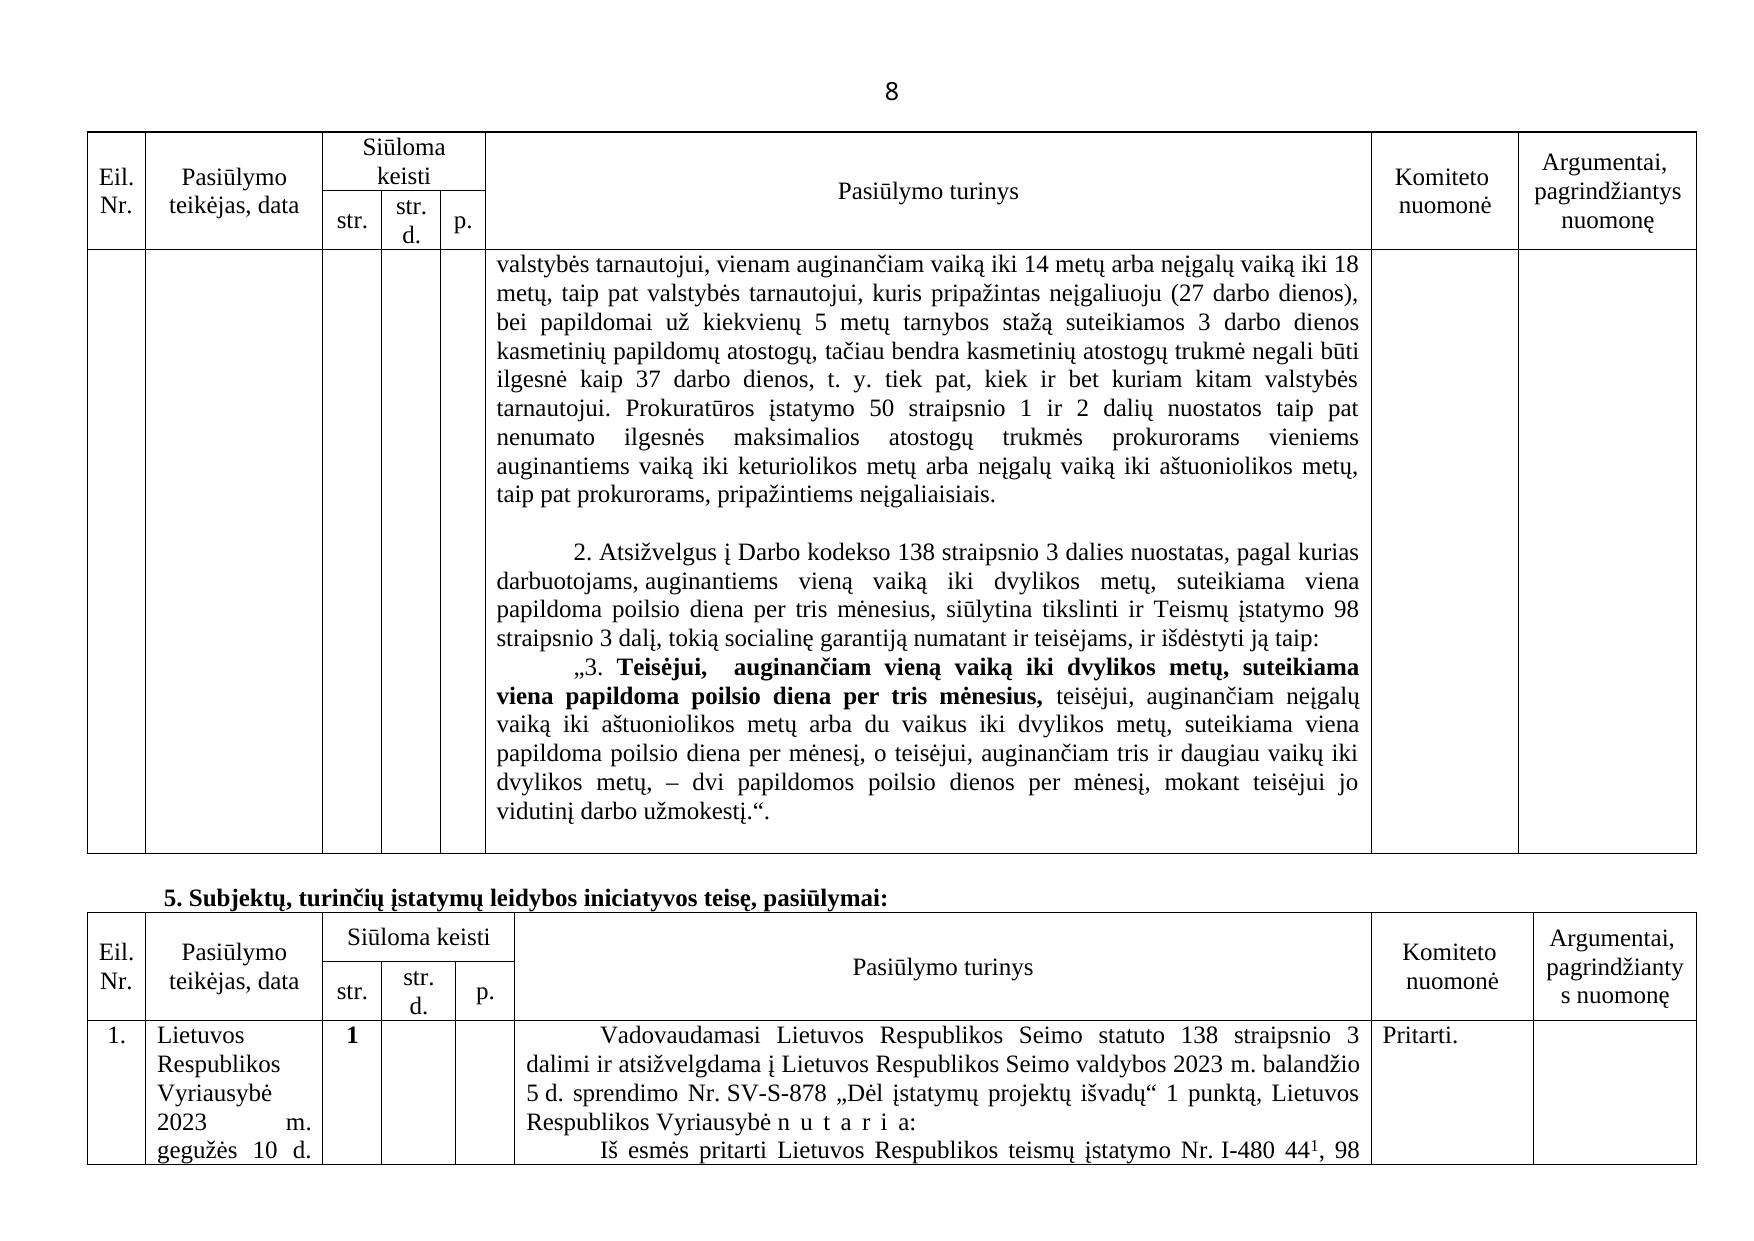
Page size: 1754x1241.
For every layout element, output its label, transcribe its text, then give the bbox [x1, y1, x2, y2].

table_cell [323, 250, 381, 853]
table_header Siūloma keisti [323, 133, 485, 190]
table_cell [1519, 250, 1696, 853]
table_cell str. d. [382, 191, 440, 248]
table_cell [382, 250, 440, 853]
table_header Eil. Nr. [88, 133, 145, 248]
table_cell [441, 250, 485, 853]
table_cell valstybės tarnautojui, vienam auginančiam vaiką iki 14 metų arba neįgalų vaiką iki 18 metų, taip pat valstybės tarnautojui, kuris pripažintas neįgaliuoju (27 darbo dienos), bei papildomai už kiekvienų 5 metų tarnybos stažą suteikiamos 3 darbo dienos kasmetinių papildomų atostogų, tačiau bendra kasmetinių atostogų trukmė negali būti ilgesnė kaip 37 darbo dienos, t. y. tiek pat, kiek ir bet kuriam kitam valstybės tarnautojui. Prokuratūros įstatymo 50 straipsnio 1 ir 2 dalių nuostatos taip pat nenumato ilgesnės maksimalios atostogų trukmės prokurorams vieniems auginantiems vaiką iki keturiolikos metų arba neįgalų vaiką iki aštuoniolikos metų, taip pat prokurorams, pripažintiems neįgaliaisiais. 2. Atsižvelgus į Darbo kodekso 138 straipsnio 3 dalies nuostatas, pagal kurias darbuotojams, auginantiems vieną vaiką iki dvylikos metų, suteikiama viena papildoma poilsio diena per tris mėnesius, siūlytina tikslinti ir Teismų įstatymo 98 straipsnio 3 dalį, tokią socialinę garantiją numatant ir teisėjams, ir išdėstyti ją taip: „3. Teisėjui, auginančiam vieną vaiką iki dvylikos metų, suteikiama viena papildoma poilsio diena per tris mėnesius, teisėjui, auginančiam neįgalų vaiką iki aštuoniolikos metų arba du vaikus iki dvylikos metų, suteikiama viena papildoma poilsio diena per mėnesį, o teisėjui, auginančiam tris ir daugiau vaikų iki dvylikos metų, – dvi papildomos poilsio dienos per mėnesį, mokant teisėjui jo vidutinį darbo užmokestį.“. [486, 250, 1371, 853]
table_cell [382, 1021, 455, 1164]
table_cell p. [456, 962, 514, 1019]
table_header Pasiūlymo teikėjas, data [146, 913, 322, 1019]
table_header Komiteto nuomonė [1372, 913, 1533, 1019]
table_cell str. d. [382, 962, 455, 1019]
table_cell p. [441, 191, 485, 248]
table_cell 1. [88, 1021, 145, 1164]
table_cell 1 [323, 1021, 381, 1164]
table_header Pasiūlymo turinys [515, 913, 1371, 1019]
table_header Argumentai, pagrindžiantys nuomonę [1534, 913, 1696, 1019]
table_header Pasiūlymo turinys [486, 133, 1371, 248]
table_cell Lietuvos Respublikos Vyriausybė 2023 m. gegužės 10 d. [146, 1021, 322, 1164]
table_cell [456, 1021, 514, 1164]
subtitle 5. Subjektų, turinčių įstatymų leidybos iniciatyvos teisę, pasiūlymai: [89, 883, 1695, 912]
table_header Argumentai, pagrindžiantys nuomonę [1519, 133, 1696, 248]
table_cell [88, 250, 145, 853]
table_cell [1534, 1021, 1696, 1164]
table_cell [146, 250, 322, 853]
table_header Pasiūlymo teikėjas, data [146, 133, 322, 248]
table_cell [1372, 250, 1518, 853]
table_cell str. [323, 191, 381, 248]
table_cell Vadovaudamasi Lietuvos Respublikos Seimo statuto 138 straipsnio 3 dalimi ir atsižvelgdama į Lietuvos Respublikos Seimo valdybos 2023 m. balandžio 5 d. sprendimo Nr. SV-S-878 „Dėl įstatymų projektų išvadų“ 1 punktą, Lietuvos Respublikos Vyriausybė nutaria: Iš esmės pritarti Lietuvos Respublikos teismų įstatymo Nr. I-480 441, 98 [515, 1021, 1371, 1164]
table_cell Pritarti. [1372, 1021, 1533, 1164]
table_cell str. [323, 962, 381, 1019]
table_header Siūloma keisti [323, 913, 514, 961]
table_header Komiteto nuomonė [1372, 133, 1518, 248]
table_header Eil. Nr. [88, 913, 145, 1019]
